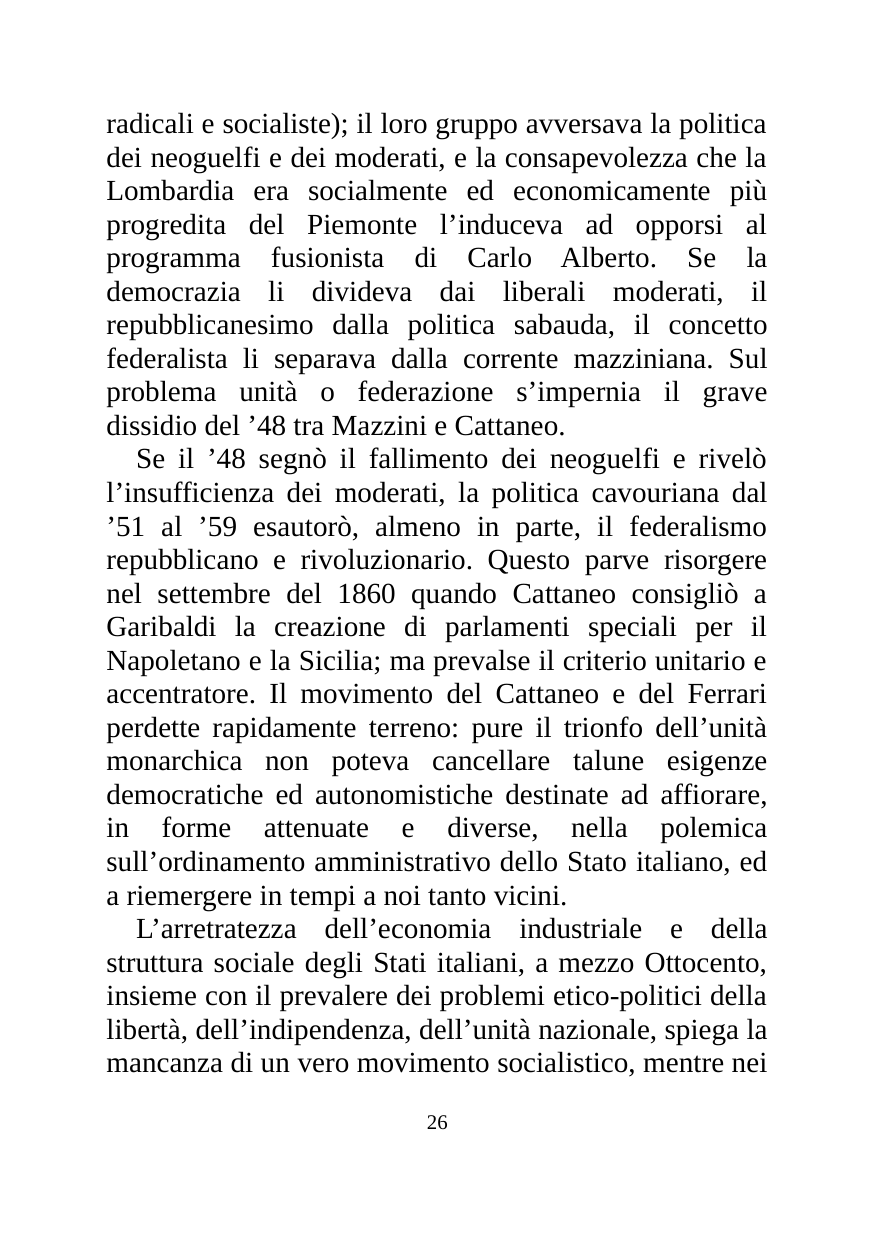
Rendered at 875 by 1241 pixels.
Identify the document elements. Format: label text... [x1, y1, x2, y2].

text radicali e socialiste); il loro gruppo avversava la politica dei neoguelfi e dei moderati, e la consapevolezza che la Lombardia era socialmente ed economicamente più progredita del Piemonte l’induceva ad opporsi al programma fusionista di Carlo Alberto. Se la democrazia li divideva dai liberali moderati, il repubblicanesimo dalla politica sabauda, il concetto federalista li separava dalla corrente mazziniana. Sul problema unità o federazione s’impernia il grave dissidio del ’48 tra Mazzini e Cattaneo. [106, 106, 768, 442]
text L’arretratezza dell’economia industriale e della struttura sociale degli Stati italiani, a mezzo Ottocento, insieme con il prevalere dei problemi etico-politici della libertà, dell’indipendenza, dell’unità nazionale, spiega la mancanza di un vero movimento socialistico, mentre nei [106, 911, 768, 1079]
text Se il ’48 segnò il fallimento dei neoguelfi e rivelò l’insufficienza dei moderati, la politica cavouriana dal ’51 al ’59 esautorò, almeno in parte, il federalismo repubblicano e rivoluzionario. Questo parve risorgere nel settembre del 1860 quando Cattaneo consigliò a Garibaldi la creazione di parlamenti speciali per il Napoletano e la Sicilia; ma prevalse il criterio unitario e accentratore. Il movimento del Cattaneo e del Ferrari perdette rapidamente terreno: pure il trionfo dell’unità monarchica non poteva cancellare talune esigenze democratiche ed autonomistiche destinate ad affiorare, in forme attenuate e diverse, nella polemica sull’ordinamento amministrativo dello Stato italiano, ed a riemergere in tempi a noi tanto vicini. [106, 442, 768, 911]
